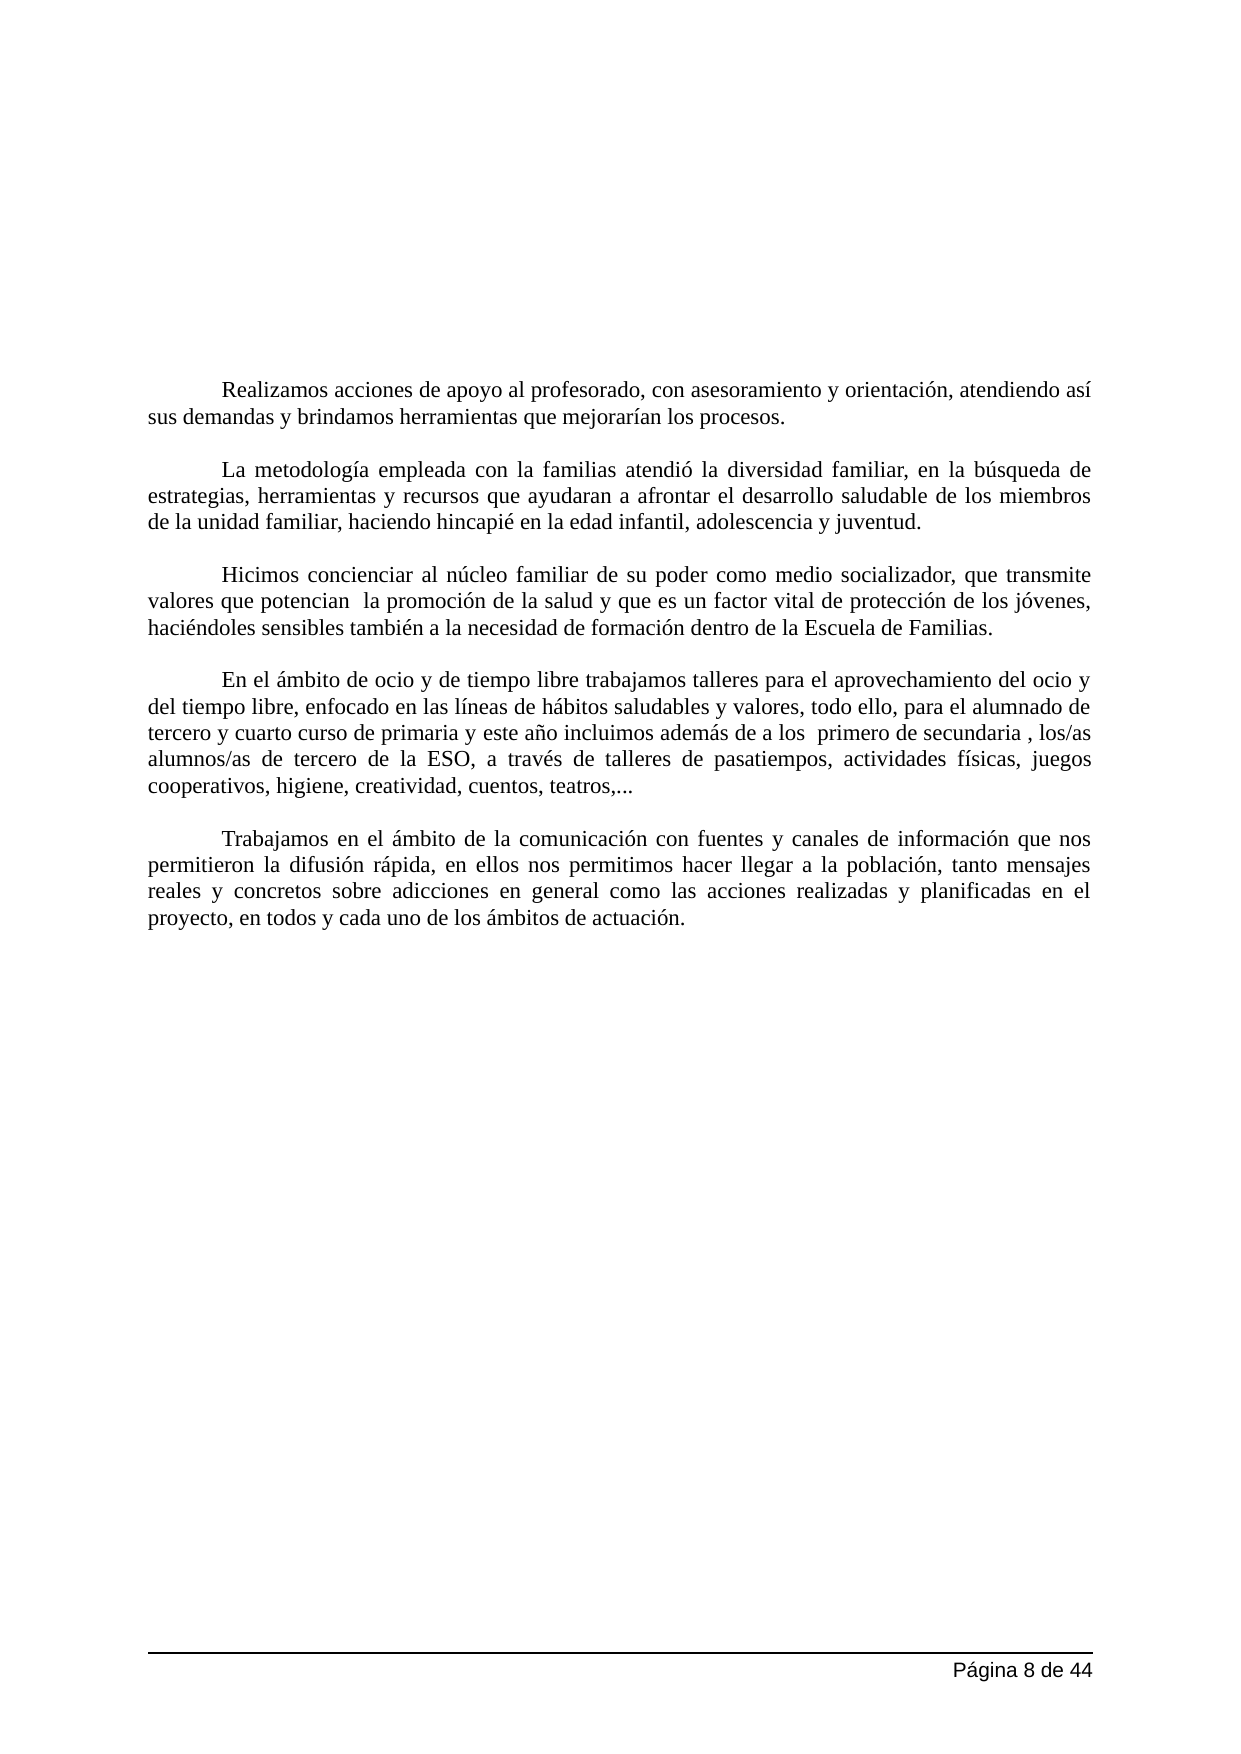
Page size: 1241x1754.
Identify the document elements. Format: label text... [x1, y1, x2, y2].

text La metodología empleada con la familias atendió la diversidad familiar, en la búsqueda de estrategias, herramientas y recursos que ayudaran a afrontar el desarrollo saludable de los miembros de la unidad familiar, haciendo hincapié en la edad infantil, adolescencia y juventud. [148, 456, 1093, 535]
text Trabajamos en el ámbito de la comunicación con fuentes y canales de información que nos permitieron la difusión rápida, en ellos nos permitimos hacer llegar a la población, tanto mensajes reales y concretos sobre adicciones en general como las acciones realizadas y planificadas en el proyecto, en todos y cada uno de los ámbitos de actuación. [148, 824, 1093, 930]
text Realizamos acciones de apoyo al profesorado, con asesoramiento y orientación, atendiendo así sus demandas y brindamos herramientas que mejorarían los procesos. [148, 377, 1093, 429]
text En el ámbito de ocio y de tiempo libre trabajamos talleres para el aprovechamiento del ocio y del tiempo libre, enfocado en las líneas de hábitos saludables y valores, todo ello, para el alumnado de tercero y cuarto curso de primaria y este año incluimos además de a los primero de secundaria , los/as alumnos/as de tercero de la ESO, a través de talleres de pasatiempos, actividades físicas, juegos cooperativos, higiene, creatividad, cuentos, teatros,... [148, 666, 1093, 798]
text Hicimos concienciar al núcleo familiar de su poder como medio socializador, que transmite valores que potencian la promoción de la salud y que es un factor vital de protección de los jóvenes, haciéndoles sensibles también a la necesidad de formación dentro de la Escuela de Familias. [148, 561, 1093, 640]
